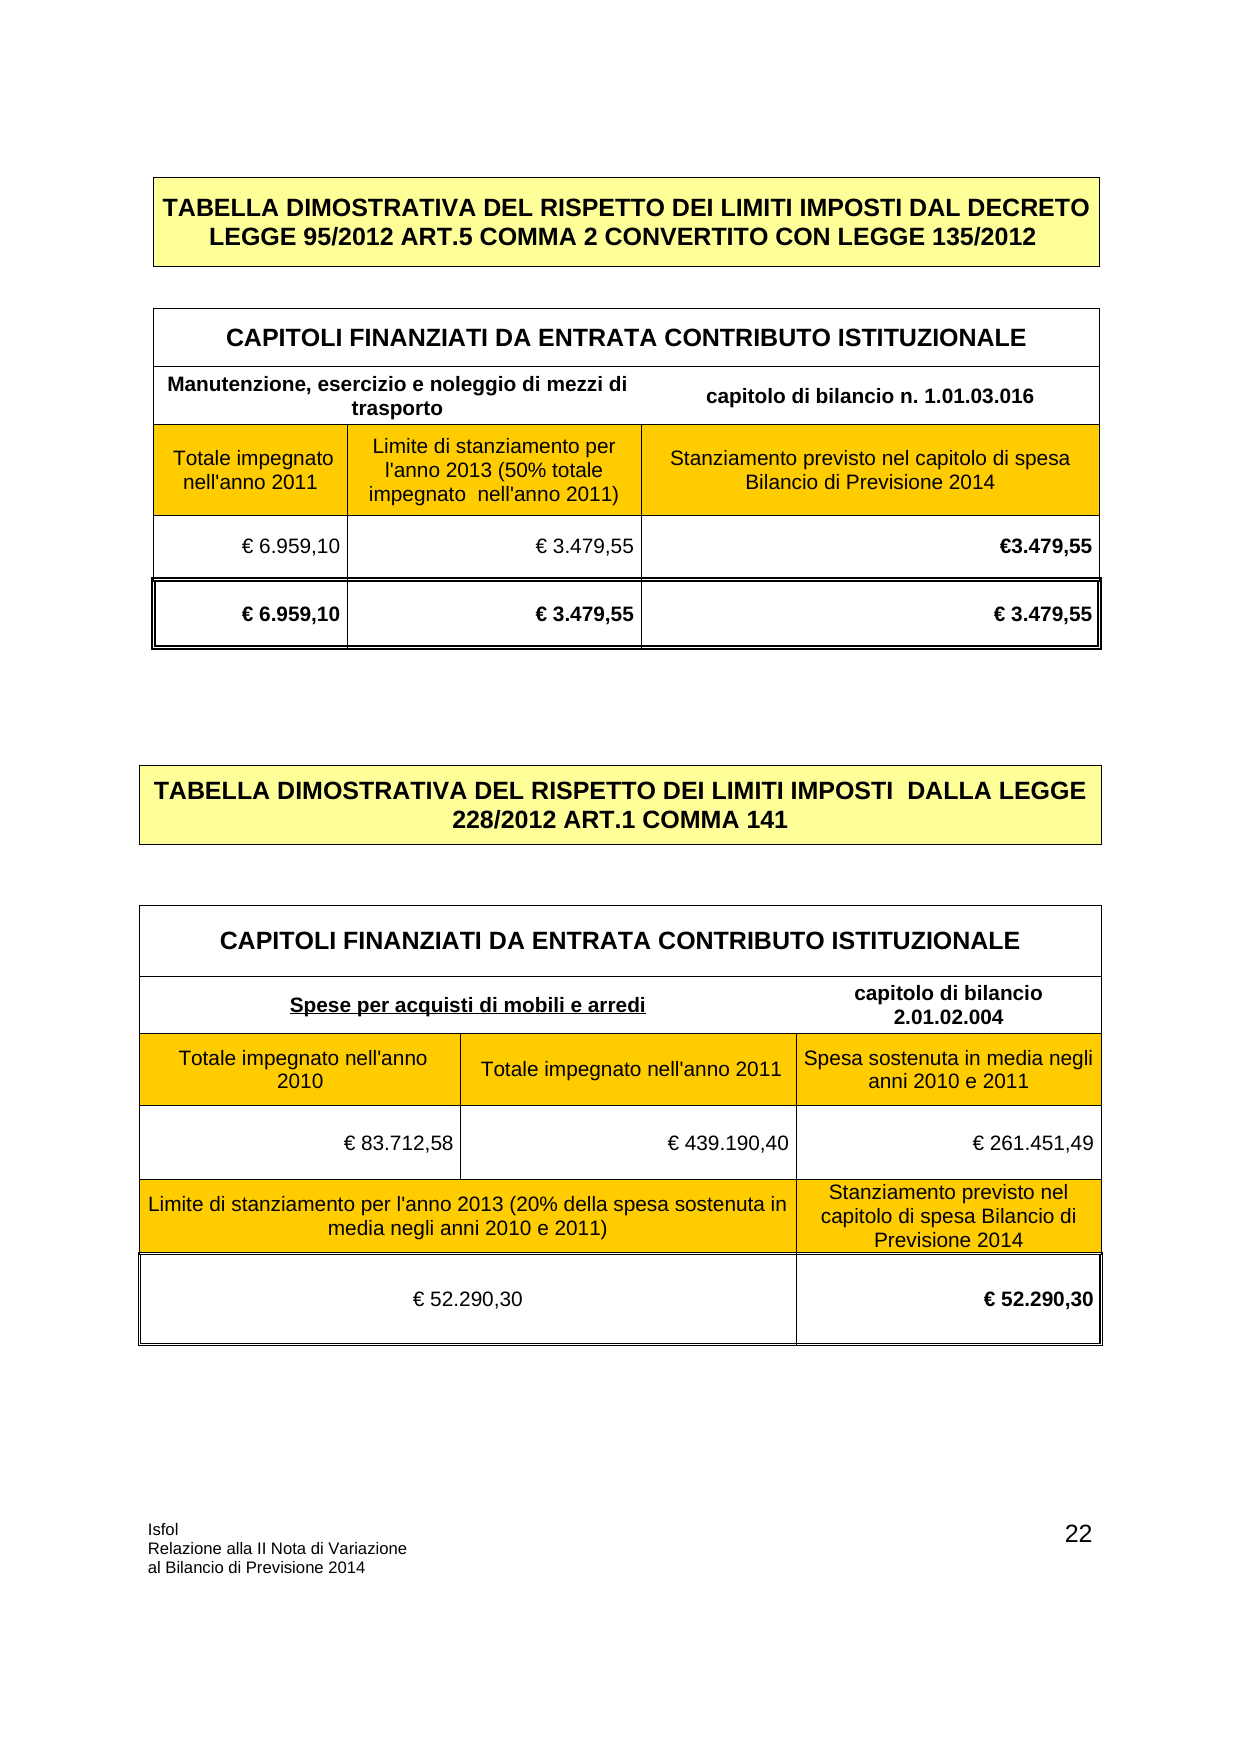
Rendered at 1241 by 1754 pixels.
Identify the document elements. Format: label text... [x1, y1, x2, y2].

table_cell Limite di stanziamento per l'anno 2013 (50% totale impegnato nell'anno 2011) [348, 425, 641, 515]
table_cell Totale impegnato nell'anno 2010 [140, 1034, 460, 1105]
table_cell € 439.190,40 [461, 1106, 796, 1179]
table_cell [347, 267, 641, 308]
table_cell €3.479,55 [642, 516, 1099, 577]
table_cell € 6.959,10 [156, 582, 347, 645]
table_cell CAPITOLI FINANZIATI DA ENTRATA CONTRIBUTO ISTITUZIONALE [140, 906, 1101, 976]
table_cell € 52.290,30 [141, 1255, 796, 1342]
table_cell Totale impegnato nell'anno 2011 [461, 1034, 796, 1105]
table_header TABELLA DIMOSTRATIVA DEL RISPETTO DEI LIMITI IMPOSTI DAL DECRETO LEGGE 95/2012 ART.5 COMMA 2 CONVERTITO CON LEGGE 135/2012 [154, 178, 1099, 266]
table_cell € 3.479,55 [642, 582, 1097, 645]
table_cell Spesa sostenuta in media negli anni 2010 e 2011 [797, 1034, 1101, 1105]
table_cell capitolo di bilancio 2.01.02.004 [796, 977, 1101, 1032]
table_cell Manutenzione, esercizio e noleggio di mezzi di trasporto [154, 367, 641, 424]
table_cell Stanziamento previsto nel capitolo di spesa Bilancio di Previsione 2014 [642, 425, 1099, 515]
table_cell € 261.451,49 [797, 1106, 1101, 1179]
table_cell CAPITOLI FINANZIATI DA ENTRATA CONTRIBUTO ISTITUZIONALE [154, 309, 1099, 366]
table_cell capitolo di bilancio n. 1.01.03.016 [641, 367, 1099, 424]
table_cell € 83.712,58 [140, 1106, 460, 1179]
table_cell € 52.290,30 [797, 1255, 1099, 1342]
table_cell [139, 845, 461, 905]
table_cell Stanziamento previsto nel capitolo di spesa Bilancio di Previsione 2014 [797, 1180, 1101, 1252]
table_header TABELLA DIMOSTRATIVA DEL RISPETTO DEI LIMITI IMPOSTI DALLA LEGGE 228/2012 ART.1 COMMA 141 [140, 766, 1101, 844]
table_cell [796, 845, 1101, 905]
table_cell Limite di stanziamento per l'anno 2013 (20% della spesa sostenuta in media negli anni 2010 e 2011) [140, 1180, 796, 1252]
table_cell [641, 267, 1099, 308]
table_cell € 3.479,55 [348, 516, 641, 577]
table_cell [154, 267, 347, 308]
table_cell € 6.959,10 [154, 516, 347, 577]
table_cell € 3.479,55 [348, 582, 641, 645]
table_cell Spese per acquisti di mobili e arredi [140, 977, 796, 1032]
table_cell [461, 845, 796, 905]
table_cell Totale impegnato nell'anno 2011 [154, 425, 347, 515]
